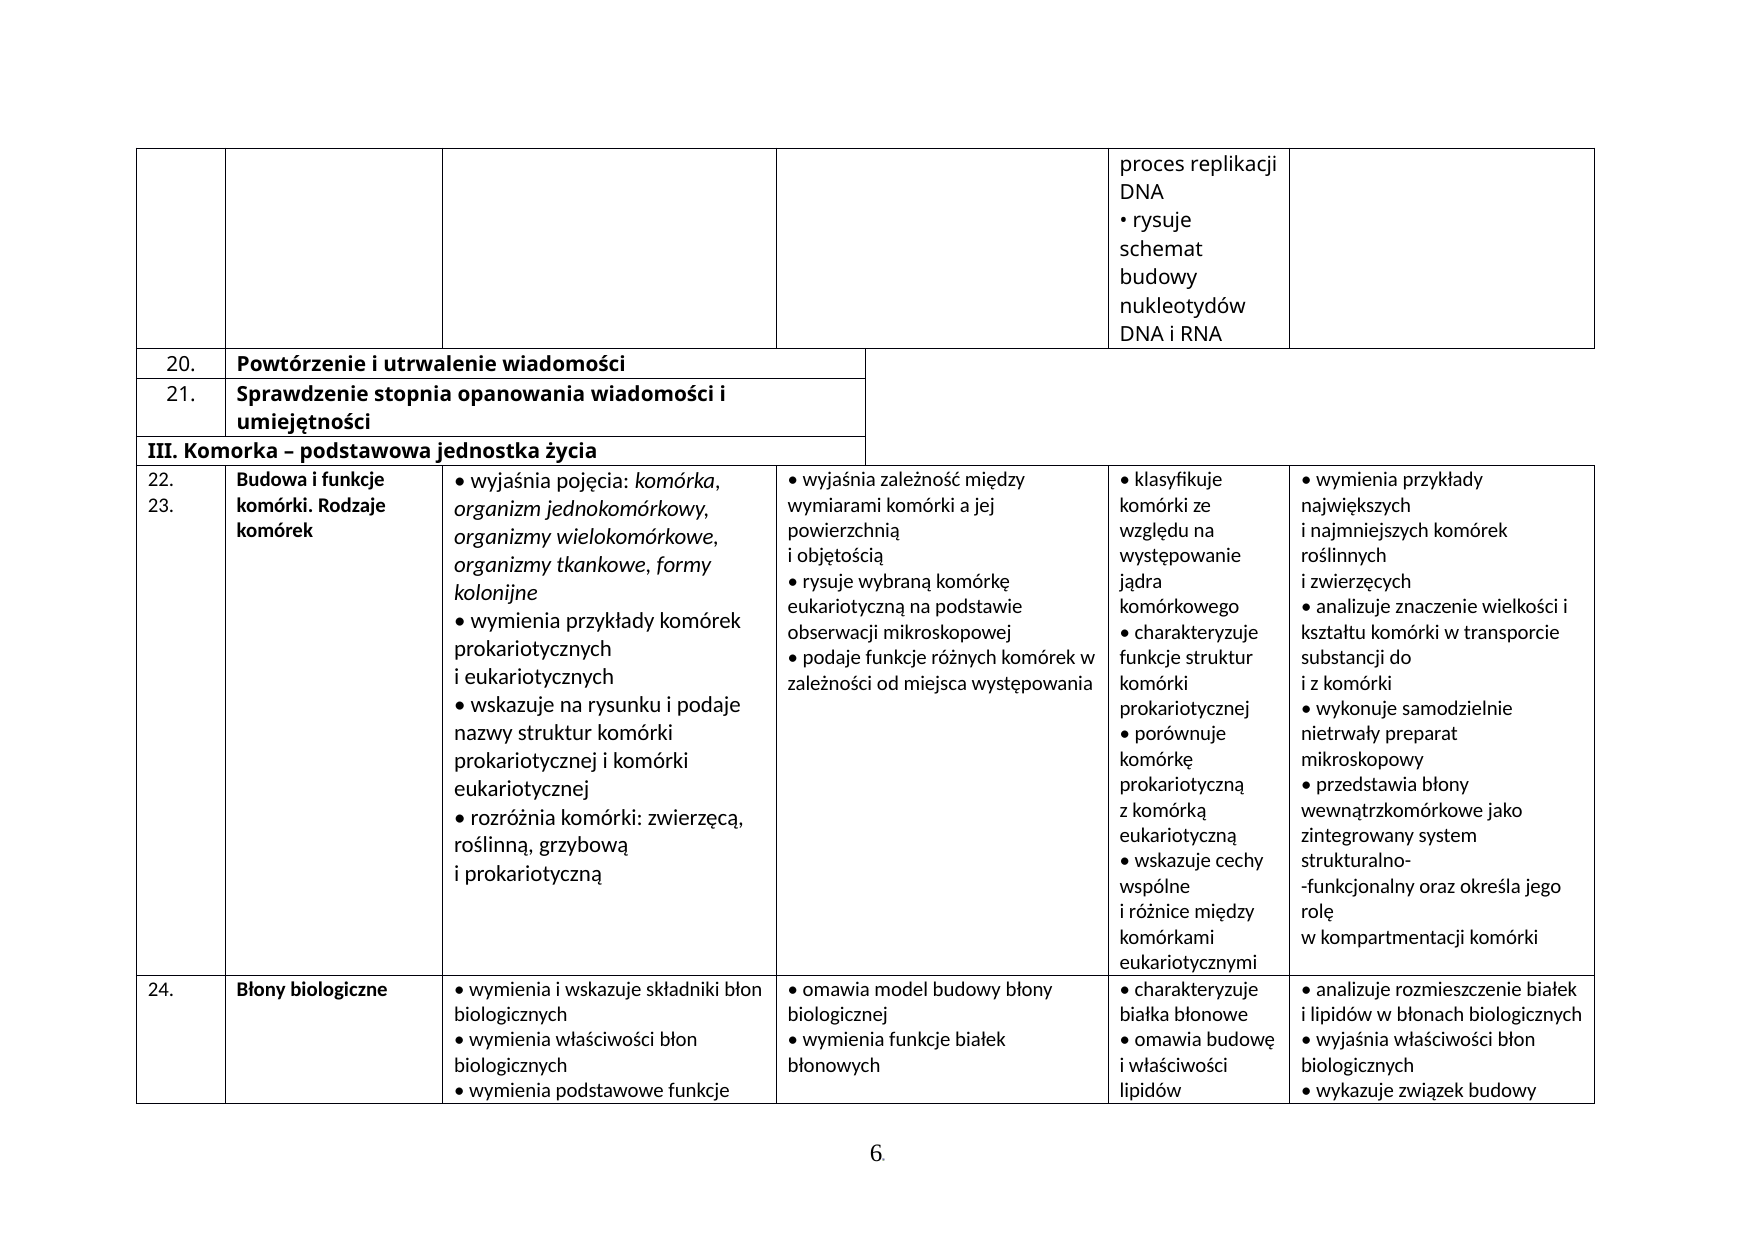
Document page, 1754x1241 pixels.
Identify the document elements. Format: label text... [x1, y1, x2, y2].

table_cell • wymienia i wskazuje składniki błon biologicznych • wymienia właściwości błon biologicznych • wymienia podstawowe funkcje [443, 976, 776, 1103]
table_cell Budowa i funkcje komórki. Rodzaje komórek [226, 466, 442, 975]
table_cell 20. [137, 349, 225, 378]
table_cell Sprawdzenie stopnia opanowania wiadomości i umiejętności [226, 379, 865, 436]
table_cell • wyjaśnia pojęcia: komórka, organizm jednokomórkowy, organizmy wielokomórkowe, organizmy tkankowe, formy kolonijne • wymienia przykłady komórek prokariotycznych i eukariotycznych • wskazuje na rysunku i podaje nazwy struktur komórki prokariotycznej i komórki eukariotycznej • rozróżnia komórki: zwierzęcą, roślinną, grzybową i prokariotyczną [443, 466, 776, 975]
table_cell • klasyfikuje komórki ze względu na występowanie jądra komórkowego • charakteryzuje funkcje struktur komórki prokariotycznej • porównuje komórkę prokariotyczną z komórką eukariotyczną • wskazuje cechy wspólne i różnice między komórkami eukariotycznymi [1109, 466, 1289, 975]
table_cell [226, 149, 442, 348]
table_cell Powtórzenie i utrwalenie wiadomości [226, 349, 865, 378]
table_cell 24. [137, 976, 225, 1103]
table_cell [137, 149, 225, 348]
table_cell • wyjaśnia zależność między wymiarami komórki a jej powierzchnią i objętością • rysuje wybraną komórkę eukariotyczną na podstawie obserwacji mikroskopowej • podaje funkcje różnych komórek w zależności od miejsca występowania [777, 466, 1108, 975]
table_cell [777, 149, 1108, 348]
table_cell [1290, 149, 1594, 348]
table_cell 21. [137, 379, 225, 436]
table_cell 22. 23. [137, 466, 225, 975]
table_cell III. Komorka – podstawowa jednostka życia [137, 437, 865, 465]
table_cell proces replikacji DNA • rysuje schemat budowy nukleotydów DNA i RNA [1109, 149, 1289, 348]
table_cell • omawia model budowy błony biologicznej • wymienia funkcje białek błonowych [777, 976, 1108, 1103]
table_cell • charakteryzuje białka błonowe • omawia budowę i właściwości lipidów [1109, 976, 1289, 1103]
table_cell • wymienia przykłady największych i najmniejszych komórek roślinnych i zwierzęcych • analizuje znaczenie wielkości i kształtu komórki w transporcie substancji do i z komórki • wykonuje samodzielnie nietrwały preparat mikroskopowy • przedstawia błony wewnątrzkomórkowe jako zintegrowany system strukturalno- -funkcjonalny oraz określa jego rolę w kompartmentacji komórki [1290, 466, 1594, 975]
table_cell Błony biologiczne [226, 976, 442, 1103]
table_cell [443, 149, 776, 348]
table_cell • analizuje rozmieszczenie białek i lipidów w błonach biologicznych • wyjaśnia właściwości błon biologicznych • wykazuje związek budowy [1290, 976, 1594, 1103]
